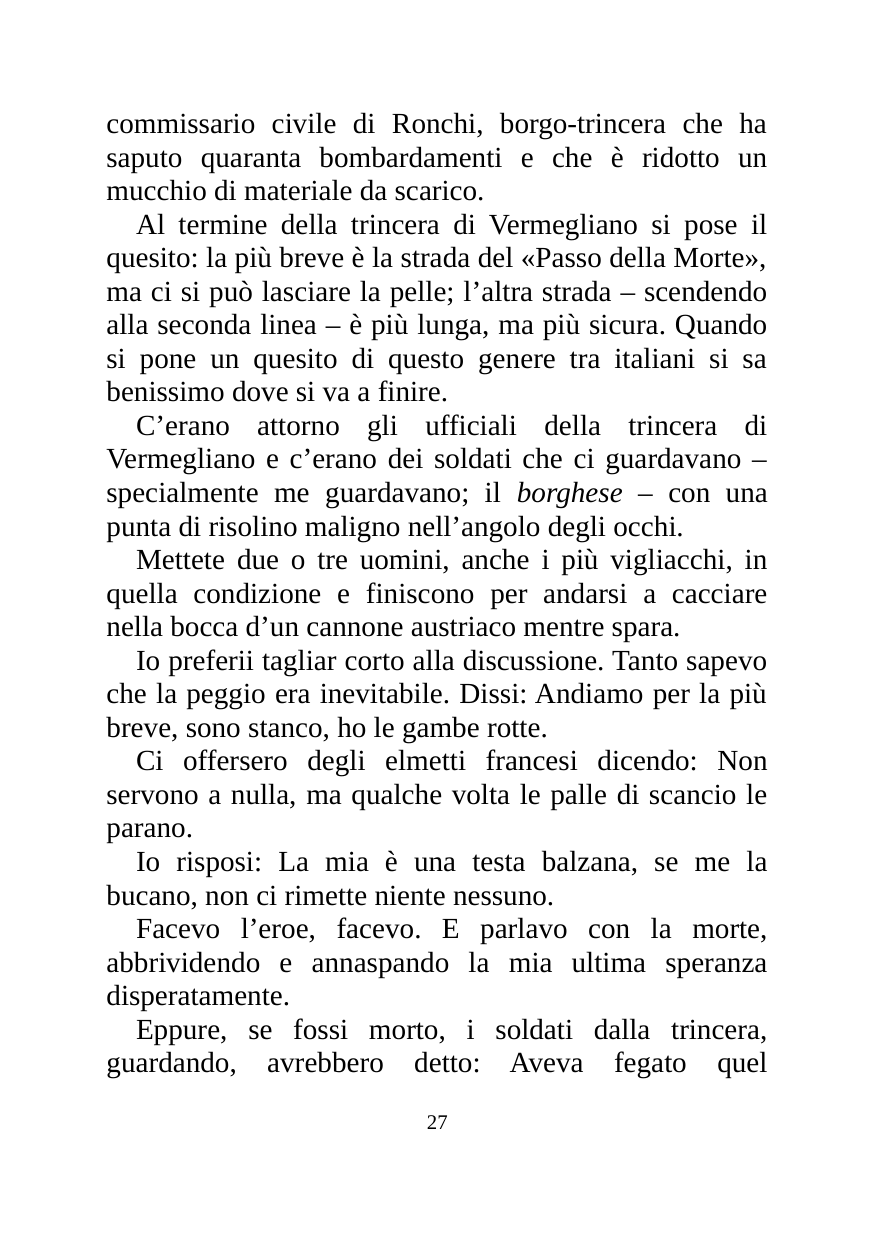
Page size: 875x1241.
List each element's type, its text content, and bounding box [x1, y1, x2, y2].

text Al termine della trincera di Vermegliano si pose il quesito: la più breve è la strada del «Passo della Morte», ma ci si può lasciare la pelle; l’altra strada – scendendo alla seconda linea – è più lunga, ma più sicura. Quando si pone un quesito di questo genere tra italiani si sa benissimo dove si va a finire. [106, 207, 768, 408]
text Mettete due o tre uomini, anche i più vigliacchi, in quella condizione e finiscono per andarsi a cacciare nella bocca d’un cannone austriaco mentre spara. [106, 542, 768, 643]
text commissario civile di Ronchi, borgo-trincera che ha saputo quaranta bombardamenti e che è ridotto un mucchio di materiale da scarico. [106, 106, 768, 207]
text Ci offersero degli elmetti francesi dicendo: Non servono a nulla, ma qualche volta le palle di scancio le parano. [106, 743, 768, 844]
text Eppure, se fossi morto, i soldati dalla trincera, guardando, avrebbero detto: Aveva fegato quel [106, 1012, 768, 1079]
text Io risposi: La mia è una testa balzana, se me la bucano, non ci rimette niente nessuno. [106, 844, 768, 911]
text Facevo l’eroe, facevo. E parlavo con la morte, abbrividendo e annaspando la mia ultima speranza disperatamente. [106, 911, 768, 1012]
text C’erano attorno gli ufficiali della trincera di Vermegliano e c’erano dei soldati che ci guardavano – specialmente me guardavano; il borghese – con una punta di risolino maligno nell’angolo degli occhi. [106, 408, 768, 542]
text Io preferii tagliar corto alla discussione. Tanto sapevo che la peggio era inevitabile. Dissi: Andiamo per la più breve, sono stanco, ho le gambe rotte. [106, 643, 768, 743]
